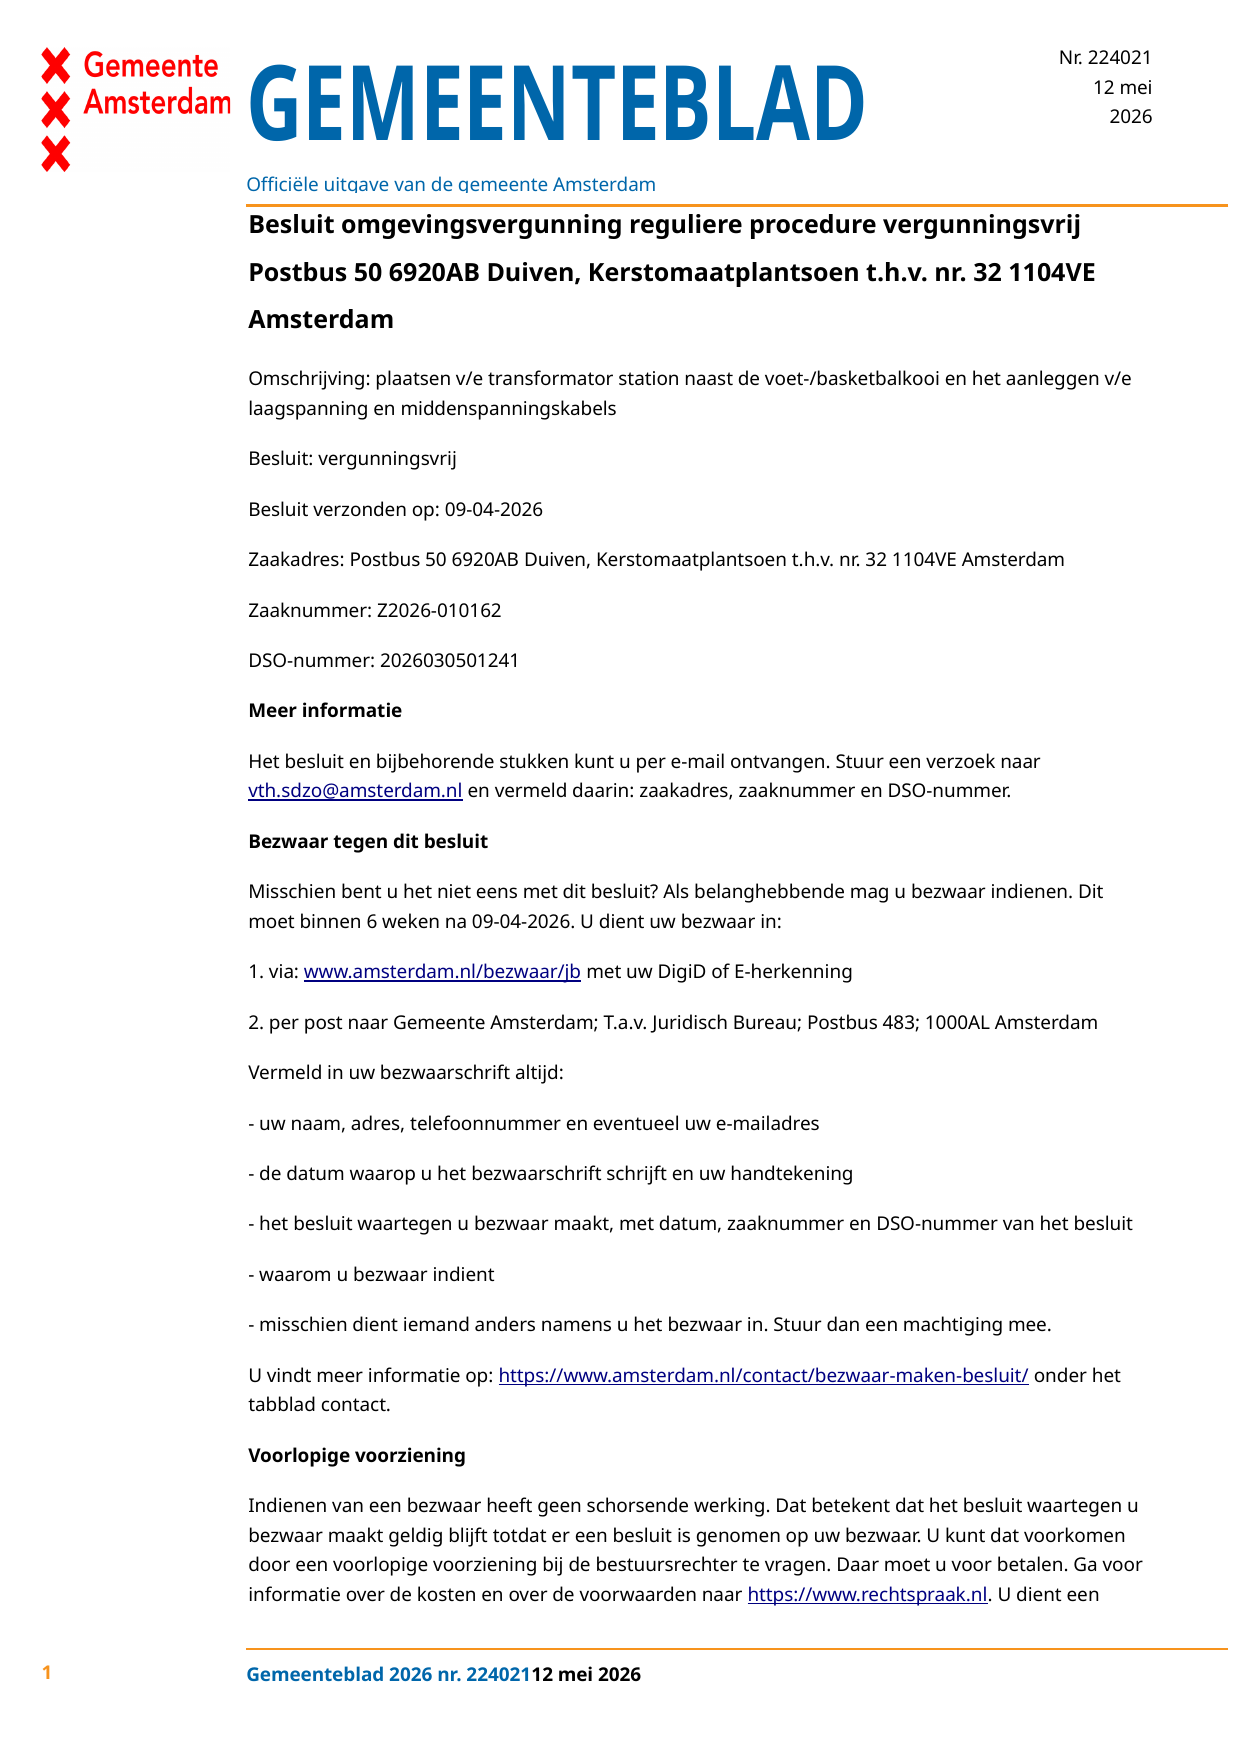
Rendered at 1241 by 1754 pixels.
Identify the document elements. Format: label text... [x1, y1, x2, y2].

text - het besluit waartegen u bezwaar maakt, met datum, zaaknummer en DSO-nummer van het besluit [248, 1211, 1152, 1236]
text 2. per post naar Gemeente Amsterdam; T.a.v. Juridisch Bureau; Postbus 483; 1000AL Amsterdam [248, 1009, 1152, 1034]
text 1. via: www.amsterdam.nl/bezwaar/jb met uw DigiD of E-herkenning [248, 958, 1152, 984]
text Meer informatie [248, 698, 1152, 723]
text Zaakadres: Postbus 50 6920AB Duiven, Kerstomaatplantsoen t.h.v. nr. 32 1104VE Amsterdam [248, 546, 1152, 572]
text Misschien bent u het niet eens met dit besluit? Als belanghebbende mag u bezwaar indienen. Dit moet binnen 6 weken na 09-04-2026. U dient uw bezwaar in: [248, 878, 1152, 934]
text Zaaknummer: Z2026-010162 [248, 597, 1152, 622]
text Besluit: vergunningsvrij [248, 446, 1152, 471]
text Besluit verzonden op: 09-04-2026 [248, 496, 1152, 522]
text Voorlopige voorziening [248, 1442, 1152, 1467]
text Besluit omgevingsvergunning reguliere procedure vergunningsvrij Postbus 50 6920AB Duiven, Kerstomaatplantsoen t.h.v. nr. 32 1104VE Amsterdam [248, 207, 1152, 336]
text U vindt meer informatie op: https://www.amsterdam.nl/contact/bezwaar-maken-besluit/ onder het tabblad contact. [248, 1362, 1152, 1417]
text Indienen van een bezwaar heeft geen schorsende werking. Dat betekent dat het besluit waartegen u bezwaar maakt geldig blijft totdat er een besluit is genomen op uw bezwaar. U kunt dat voorkomen door een voorlopige voorziening bij de bestuursrechter te vragen. Daar moet u voor betalen. Ga voor informatie over de kosten en over de voorwaarden naar https://www.rechtspraak.nl. U dient een [248, 1492, 1152, 1607]
text - misschien dient iemand anders namens u het bezwaar in. Stuur dan een machtiging mee. [248, 1311, 1152, 1337]
text Bezwaar tegen dit besluit [248, 828, 1152, 854]
text - uw naam, adres, telefoonnummer en eventueel uw e-mailadres [248, 1110, 1152, 1135]
text - waarom u bezwaar indient [248, 1261, 1152, 1287]
text Vermeld in uw bezwaarschrift altijd: [248, 1059, 1152, 1085]
text DSO-nummer: 2026030501241 [248, 647, 1152, 673]
picture [41, 47, 231, 172]
text Omschrijving: plaatsen v/e transformator station naast de voet-/basketbalkooi en het aanleggen v/e laagspanning en middenspanningskabels [248, 366, 1152, 421]
text Het besluit en bijbehorende stukken kunt u per e-mail ontvangen. Stuur een verzoek naar vth.sdzo@amsterdam.nl en vermeld daarin: zaakadres, zaaknummer en DSO-nummer. [248, 748, 1152, 803]
text - de datum waarop u het bezwaarschrift schrijft en uw handtekening [248, 1160, 1152, 1186]
